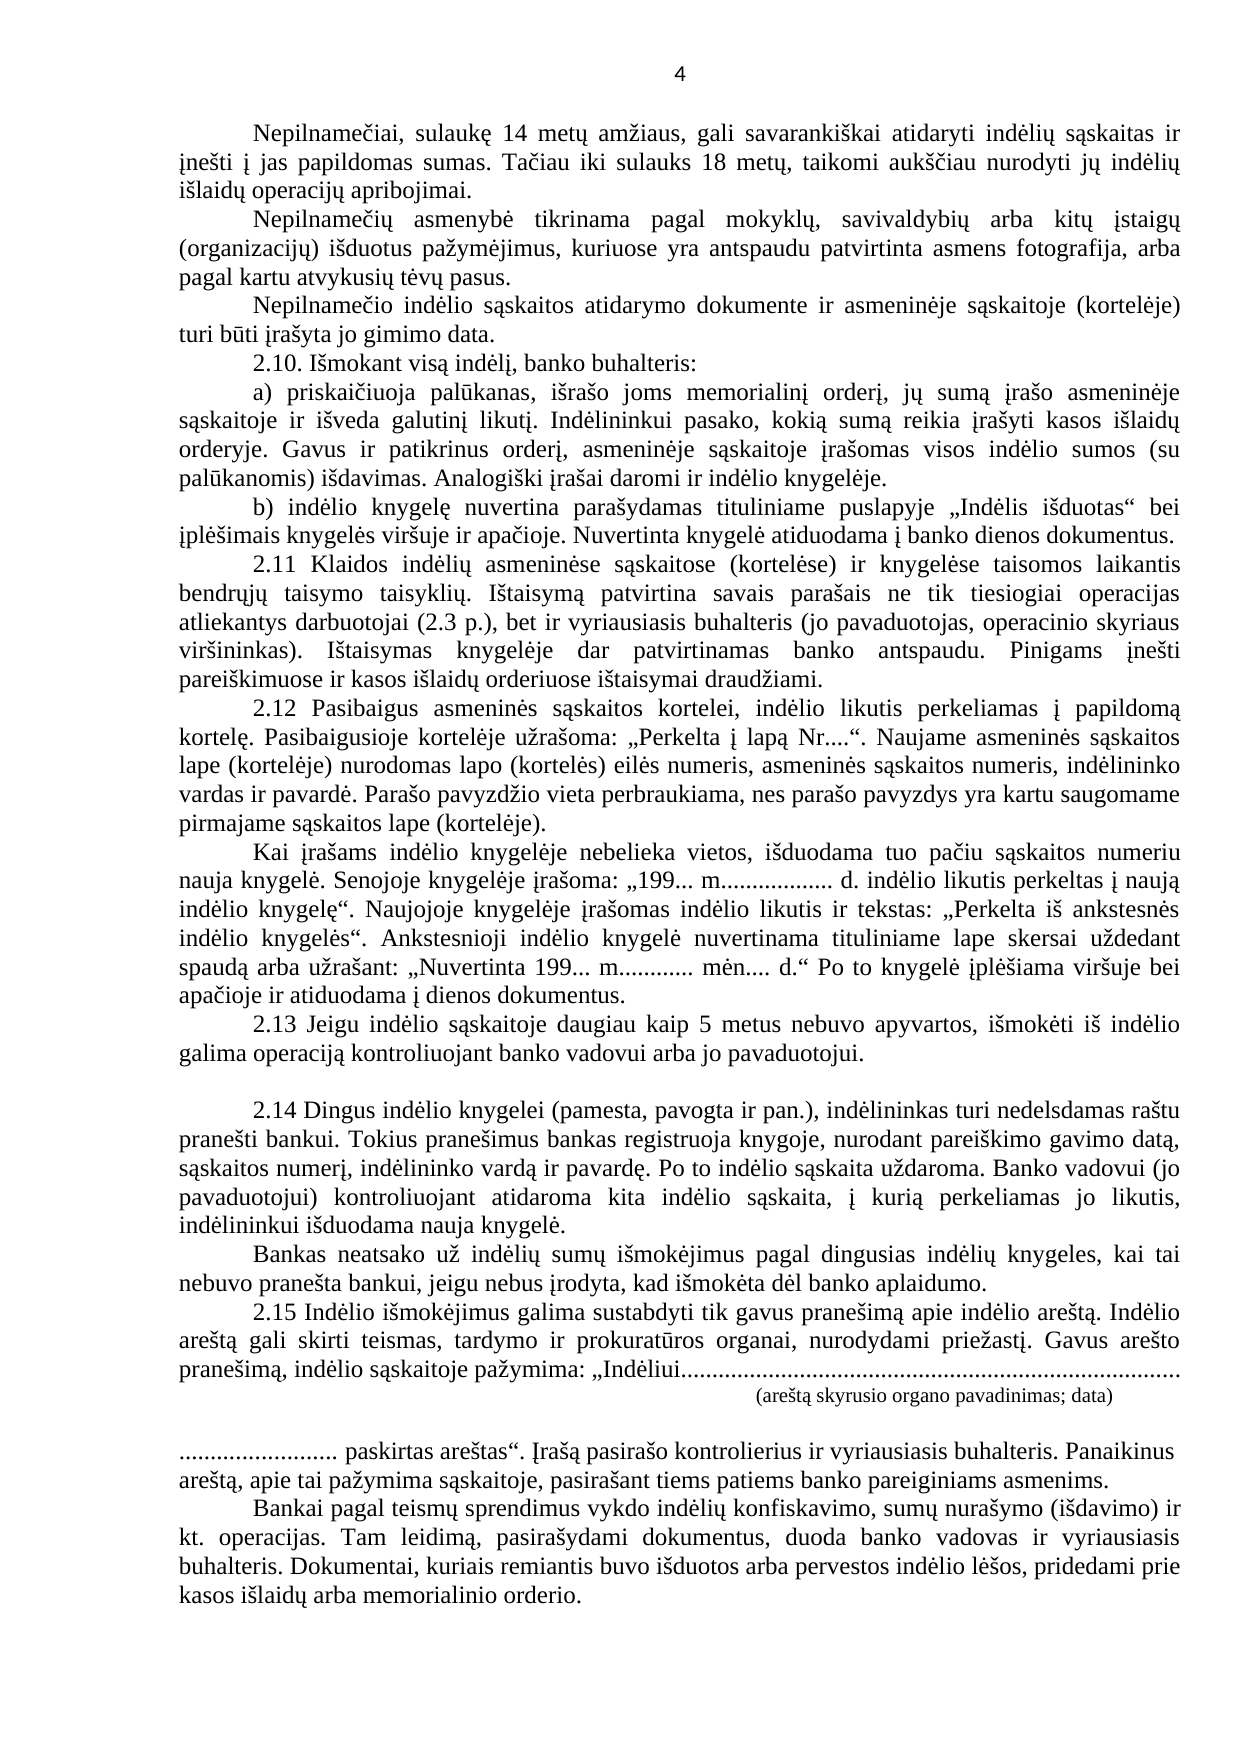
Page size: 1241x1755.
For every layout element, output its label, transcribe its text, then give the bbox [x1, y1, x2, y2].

text 2.13 Jeigu indėlio sąskaitoje daugiau kaip 5 metus nebuvo apyvartos, išmokėti iš indėlio galima operaciją kontroliuojant banko vadovui arba jo pavaduotojui. [179, 1009, 1181, 1067]
text a) priskaičiuoja palūkanas, išrašo joms memorialinį orderį, jų sumą įrašo asmeninėje sąskaitoje ir išveda galutinį likutį. Indėlininkui pasako, kokią sumą reikia įrašyti kasos išlaidų orderyje. Gavus ir patikrinus orderį, asmeninėje sąskaitoje įrašomas visos indėlio sumos (su palūkanomis) išdavimas. Analogiški įrašai daromi ir indėlio knygelėje. [179, 377, 1181, 492]
text Kai įrašams indėlio knygelėje nebelieka vietos, išduodama tuo pačiu sąskaitos numeriu nauja knygelė. Senojoje knygelėje įrašoma: „199... m.................. d. indėlio likutis perkeltas į naują indėlio knygelę“. Naujojoje knygelėje įrašomas indėlio likutis ir tekstas: „Perkelta iš ankstesnės indėlio knygelės“. Ankstesnioji indėlio knygelė nuvertinama tituliniame lape skersai uždedant spaudą arba užrašant: „Nuvertinta 199... m............ mėn.... d.“ Po to knygelė įplėšiama viršuje bei apačioje ir atiduodama į dienos dokumentus. [179, 837, 1181, 1009]
text 2.11 Klaidos indėlių asmeninėse sąskaitose (kortelėse) ir knygelėse taisomos laikantis bendrųjų taisymo taisyklių. Ištaisymą patvirtina savais parašais ne tik tiesiogiai operacijas atliekantys darbuotojai (2.3 p.), bet ir vyriausiasis buhalteris (jo pavaduotojas, operacinio skyriaus viršininkas). Ištaisymas knygelėje dar patvirtinamas banko antspaudu. Pinigams įnešti pareiškimuose ir kasos išlaidų orderiuose ištaisymai draudžiami. [179, 549, 1181, 693]
text Nepilnamečių asmenybė tikrinama pagal mokyklų, savivaldybių arba kitų įstaigų (organizacijų) išduotus pažymėjimus, kuriuose yra antspaudu patvirtinta asmens fotografija, arba pagal kartu atvykusių tėvų pasus. [179, 204, 1181, 291]
text 2.15 Indėlio išmokėjimus galima sustabdyti tik gavus pranešimą apie indėlio areštą. Indėlio areštą gali skirti teismas, tardymo ir prokuratūros organai, nurodydami priežastį. Gavus arešto pranešimą, indėlio sąskaitoje pažymima: „Indėliui [179, 1297, 1181, 1383]
text Bankas neatsako už indėlių sumų išmokėjimus pagal dingusias indėlių knygeles, kai tai nebuvo pranešta bankui, jeigu nebus įrodyta, kad išmokėta dėl banko aplaidumo. [179, 1239, 1181, 1297]
text b) indėlio knygelę nuvertina parašydamas tituliniame puslapyje „Indėlis išduotas“ bei įplėšimais knygelės viršuje ir apačioje. Nuvertinta knygelė atiduodama į banko dienos dokumentus. [179, 492, 1181, 549]
text Nepilnamečio indėlio sąskaitos atidarymo dokumente ir asmeninėje sąskaitoje (kortelėje) turi būti įrašyta jo gimimo data. [179, 291, 1181, 348]
text 2.12 Pasibaigus asmeninės sąskaitos kortelei, indėlio likutis perkeliamas į papildomą kortelę. Pasibaigusioje kortelėje užrašoma: „Perkelta į lapą Nr....“. Naujame asmeninės sąskaitos lape (kortelėje) nurodomas lapo (kortelės) eilės numeris, asmeninės sąskaitos numeris, indėlininko vardas ir pavardė. Parašo pavyzdžio vieta perbraukiama, nes parašo pavyzdys yra kartu saugomame pirmajame sąskaitos lape (kortelėje). [179, 693, 1181, 837]
text (areštą skyrusio organo pavadinimas; data) [179, 1383, 1181, 1407]
text areštą, apie tai pažymima sąskaitoje, pasirašant tiems patiems banko pareiginiams asmenims. [179, 1465, 1181, 1493]
text Nepilnamečiai, sulaukę 14 metų amžiaus, gali savarankiškai atidaryti indėlių sąskaitas ir įnešti į jas papildomas sumas. Tačiau iki sulauks 18 metų, taikomi aukščiau nurodyti jų indėlių išlaidų operacijų apribojimai. [179, 118, 1181, 204]
text 2.10. Išmokant visą indėlį, banko buhalteris: [179, 348, 1181, 377]
text Bankai pagal teismų sprendimus vykdo indėlių konfiskavimo, sumų nurašymo (išdavimo) ir kt. operacijas. Tam leidimą, pasirašydami dokumentus, duoda banko vadovas ir vyriausiasis buhalteris. Dokumentai, kuriais remiantis buvo išduotos arba pervestos indėlio lėšos, pridedami prie kasos išlaidų arba memorialinio orderio. [179, 1493, 1181, 1608]
text paskirtas areštas“. Įrašą pasirašo kontrolierius ir vyriausiasis buhalteris. Panaikinus [179, 1436, 1181, 1465]
text 2.14 Dingus indėlio knygelei (pamesta, pavogta ir pan.), indėlininkas turi nedelsdamas raštu pranešti bankui. Tokius pranešimus bankas registruoja knygoje, nurodant pareiškimo gavimo datą, sąskaitos numerį, indėlininko vardą ir pavardę. Po to indėlio sąskaita uždaroma. Banko vadovui (jo pavaduotojui) kontroliuojant atidaroma kita indėlio sąskaita, į kurią perkeliamas jo likutis, indėlininkui išduodama nauja knygelė. [179, 1096, 1181, 1239]
